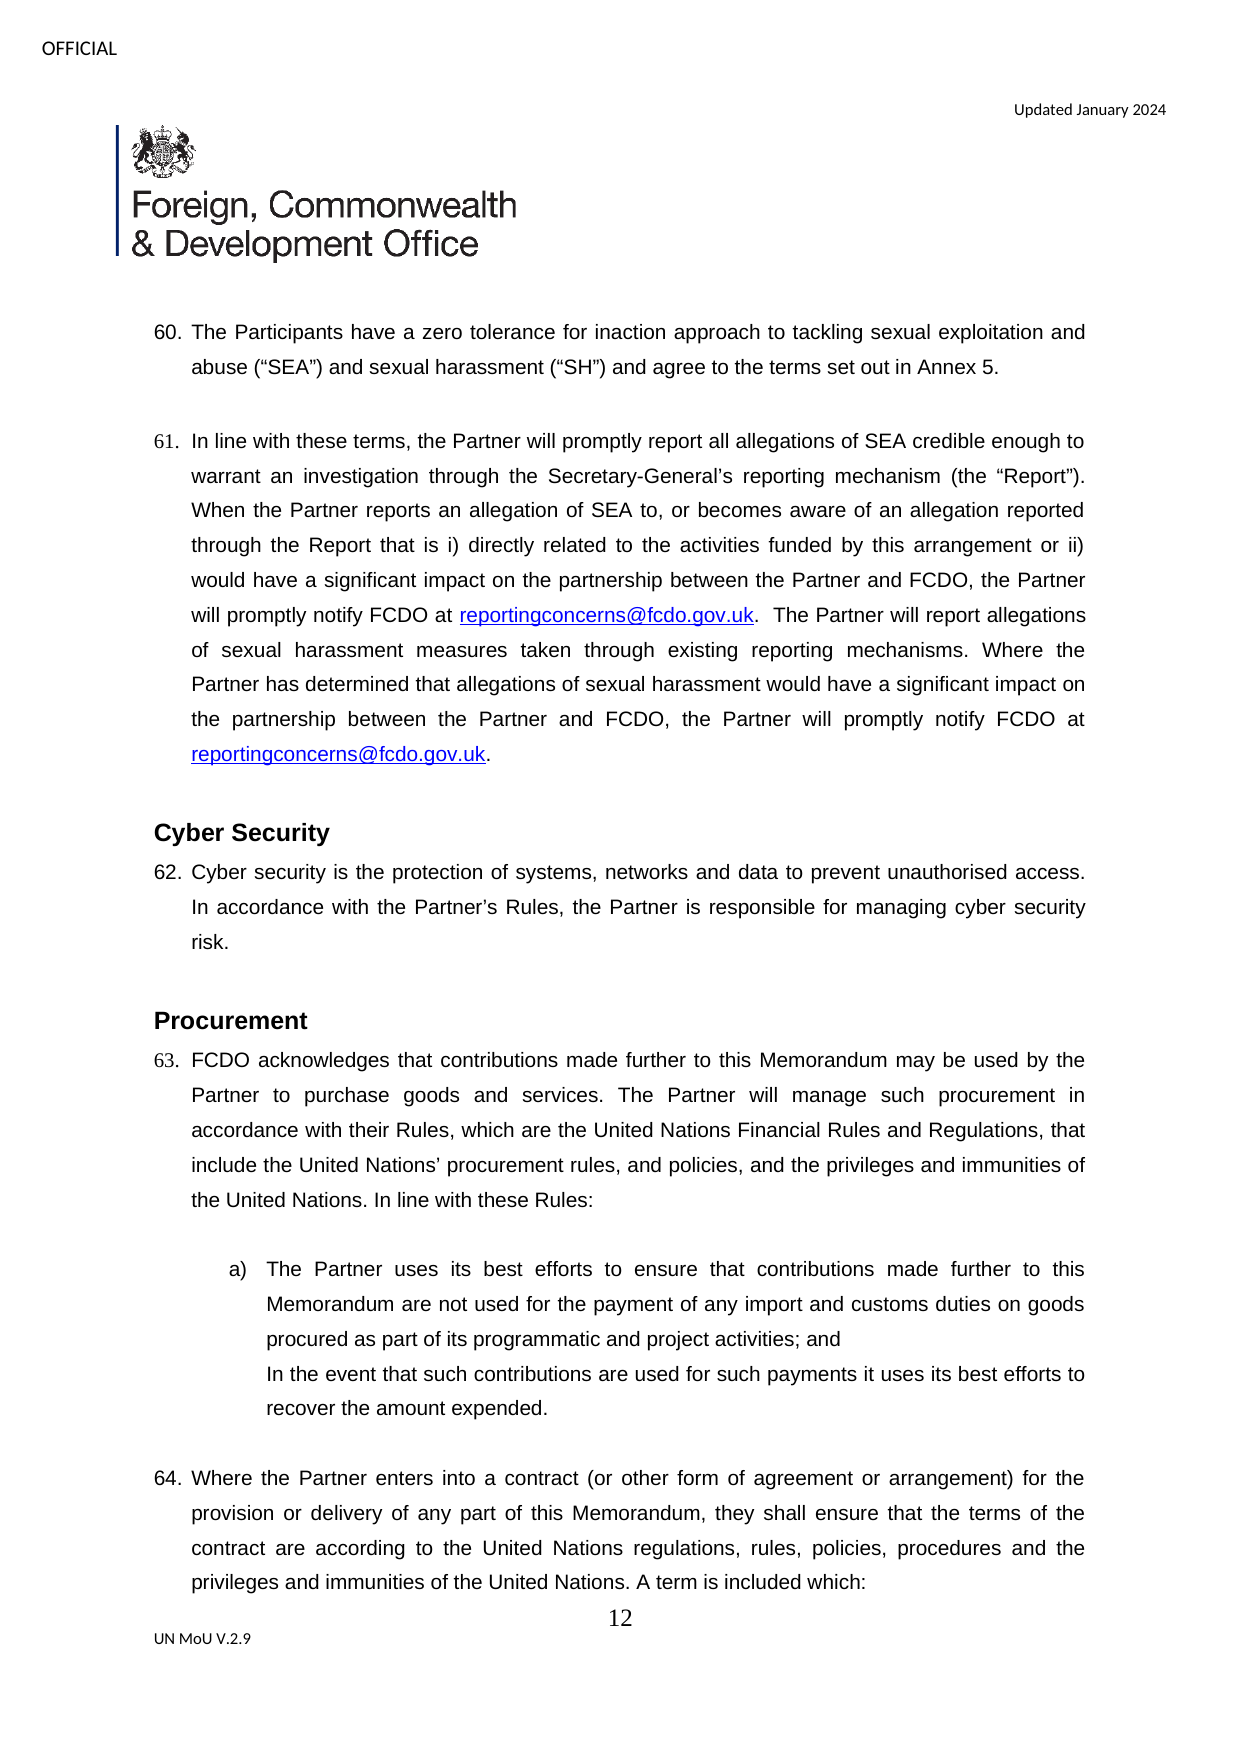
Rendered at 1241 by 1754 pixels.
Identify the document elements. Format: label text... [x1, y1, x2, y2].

list In the event that such contributions are used for such payments it uses its best efforts to recover the amount expended. [266, 1362, 1087, 1420]
list Cyber security is the protection of systems, networks and data to prevent unauthorised access. In accordance with the Partner’s Rules, the Partner is responsible for managing cyber security risk. [153, 861, 1087, 953]
text Cyber Security [153, 819, 1087, 847]
text Procurement [153, 1007, 1087, 1035]
list The Participants have a zero tolerance for inaction approach to tackling sexual exploitation and abuse (“SEA”) and sexual harassment (“SH”) and agree to the terms set out in Annex 5. [153, 321, 1087, 379]
list Where the Partner enters into a contract (or other form of agreement or arrangement) for the provision or delivery of any part of this Memorandum, they shall ensure that the terms of the contract are according to the United Nations regulations, rules, policies, procedures and the privileges and immunities of the United Nations. A term is included which: [153, 1467, 1087, 1594]
picture [115, 125, 518, 263]
list FCDO acknowledges that contributions made further to this Memorandum may be used by the Partner to purchase goods and services. The Partner will manage such procurement in accordance with their Rules, which are the United Nations Financial Rules and Regulations, that include the United Nations’ procurement rules, and policies, and the privileges and immunities of the United Nations. In line with these Rules: [153, 1049, 1087, 1211]
list In line with these terms, the Partner will promptly report all allegations of SEA credible enough to warrant an investigation through the Secretary-General’s reporting mechanism (the “Report”). When the Partner reports an allegation of SEA to, or becomes aware of an allegation reported through the Report that is i) directly related to the activities funded by this arrangement or ii) would have a significant impact on the partnership between the Partner and FCDO, the Partner will promptly notify FCDO at reportingconcerns@fcdo.gov.uk. The Partner will report allegations of sexual harassment measures taken through existing reporting mechanisms. Where the Partner has determined that allegations of sexual harassment would have a significant impact on the partnership between the Partner and FCDO, the Partner will promptly notify FCDO at reportingconcerns@fcdo.gov.uk. [153, 429, 1087, 766]
list The Partner uses its best efforts to ensure that contributions made further to this Memorandum are not used for the payment of any import and customs duties on goods procured as part of its programmatic and project activities; and [228, 1258, 1087, 1351]
